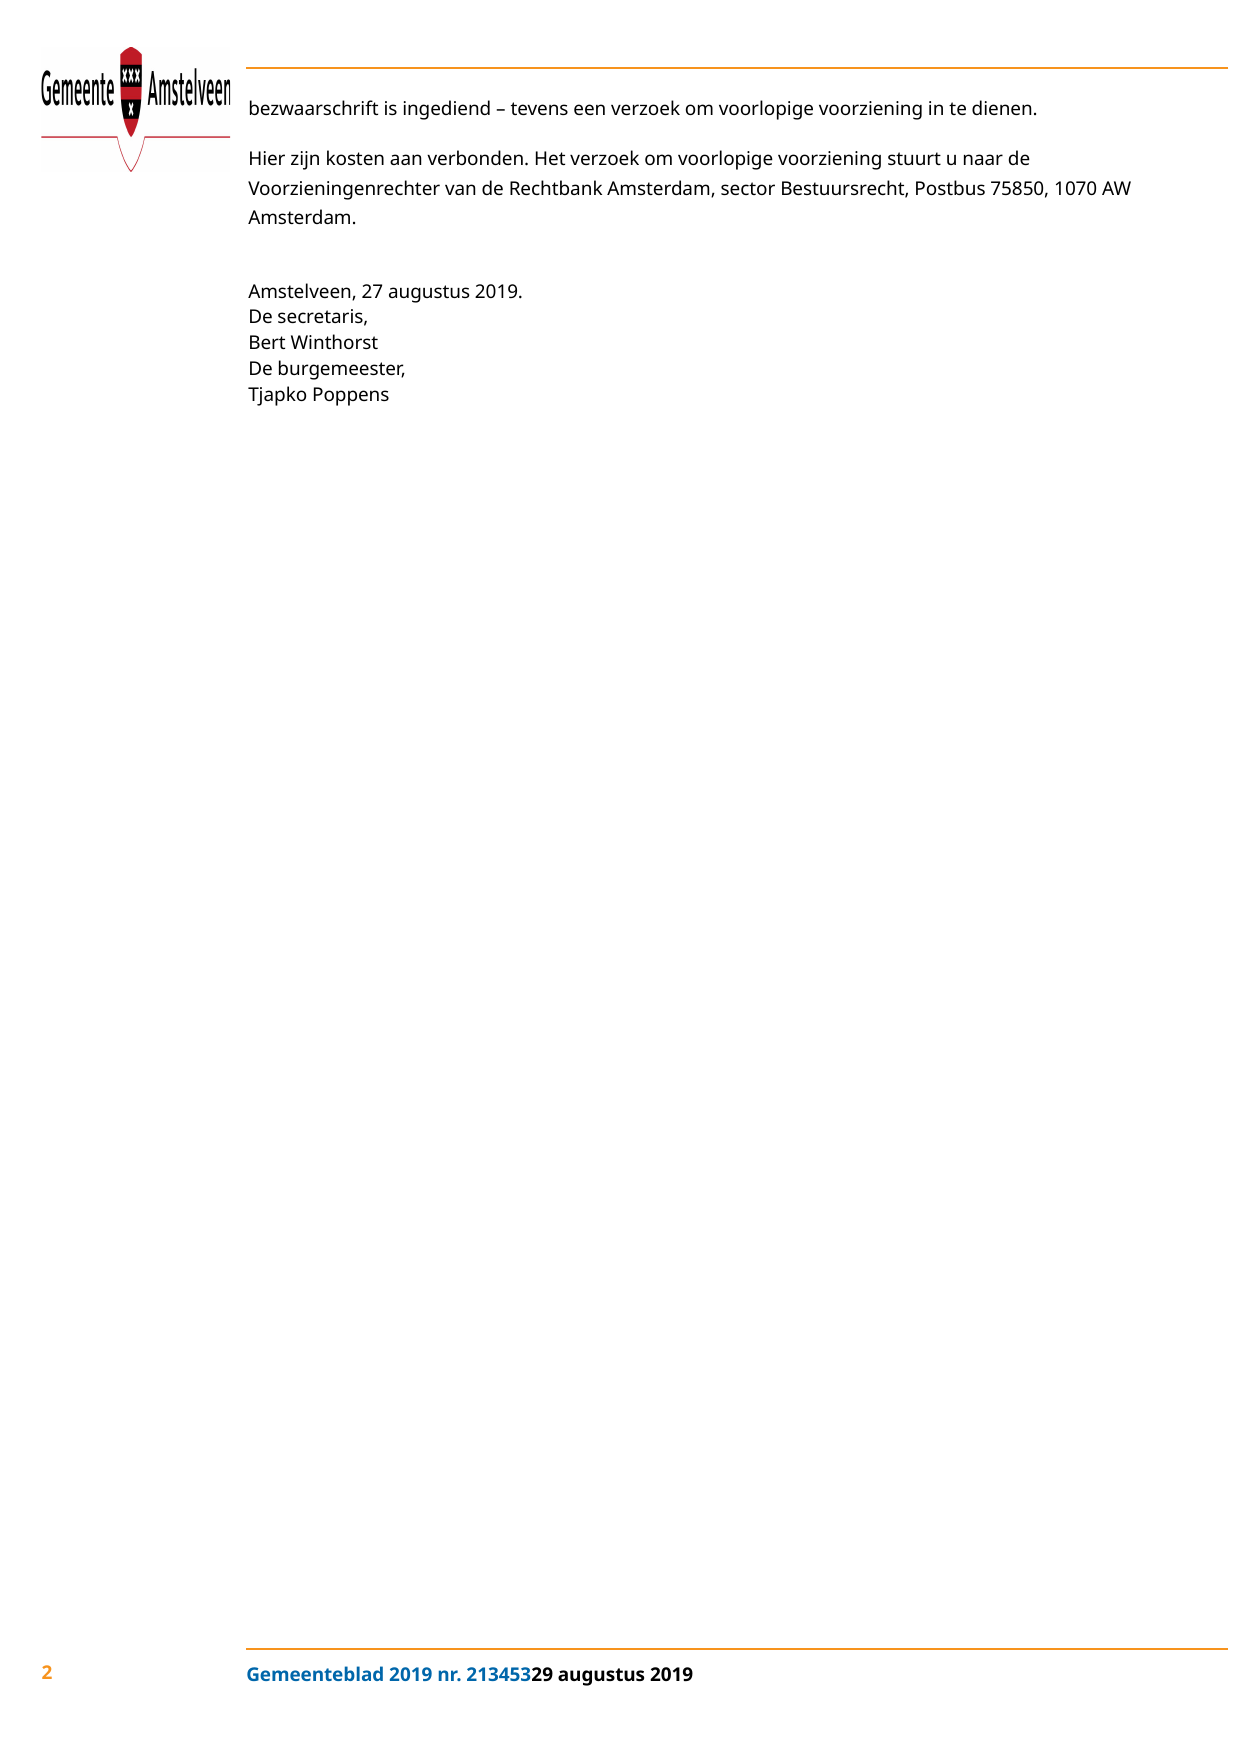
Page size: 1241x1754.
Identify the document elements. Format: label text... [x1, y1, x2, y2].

text Tjapko Poppens [248, 381, 1152, 407]
text De secretaris, [248, 304, 1152, 329]
text Bert Winthorst [248, 329, 1152, 355]
text Amstelveen, 27 augustus 2019. [248, 278, 1152, 304]
text Hier zijn kosten aan verbonden. Het verzoek om voorlopige voorziening stuurt u naar de Voorzieningenrechter van de Rechtbank Amsterdam, sector Bestuursrecht, Postbus 75850, 1070 AW Amsterdam. [248, 145, 1152, 230]
text bezwaarschrift is ingediend – tevens een verzoek om voorlopige voorziening in te dienen. [248, 95, 1152, 121]
picture [41, 47, 231, 172]
text De burgemeester, [248, 355, 1152, 381]
